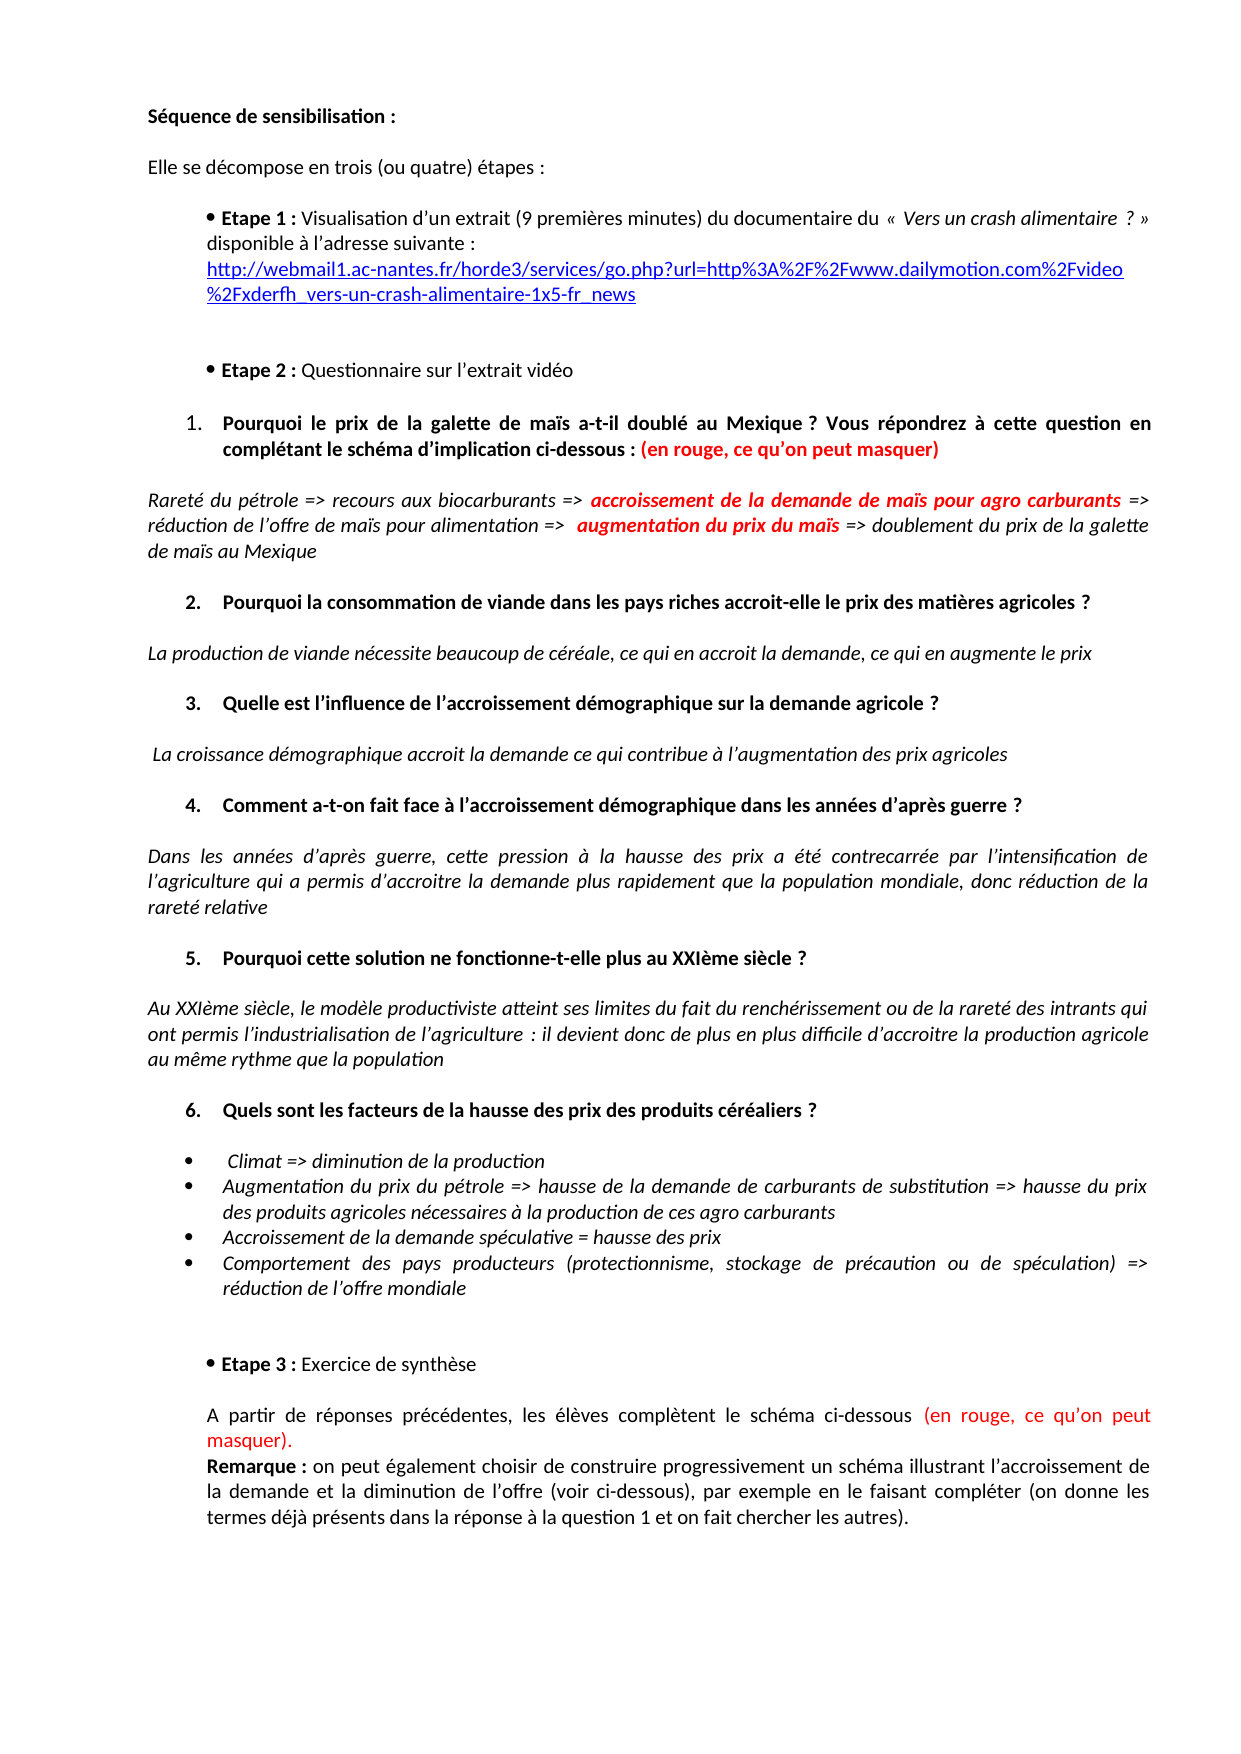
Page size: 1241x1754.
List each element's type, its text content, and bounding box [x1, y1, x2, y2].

text La production de viande nécessite beaucoup de céréale, ce qui en accroit la demande, ce qui en augmente le prix [148, 640, 1152, 665]
list Dans les années d’après guerre, cette pression à la hausse des prix a été contrecarrée par l’intensification de l’agriculture qui a permis d’accroitre la demande plus rapidement que la population mondiale, donc réduction de la rareté relative [148, 843, 1152, 919]
list Pourquoi la consommation de viande dans les pays riches accroit-elle le prix des matières agricoles ? [185, 589, 1152, 614]
list Etape 3 : Exercice de synthèse [207, 1351, 1152, 1377]
list Pourquoi le prix de la galette de maïs a-t-il doublé au Mexique ? Vous répondrez à cette question en complétant le schéma d’implication ci-dessous : (en rouge, ce qu’on peut masquer) [185, 408, 1152, 462]
list Augmentation du prix du pétrole => hausse de la demande de carburants de substitution => hausse du prix des produits agricoles nécessaires à la production de ces agro carburants [185, 1173, 1152, 1224]
list Quelle est l’influence de l’accroissement démographique sur la demande agricole ? [185, 691, 1152, 716]
list Quels sont les facteurs de la hausse des prix des produits céréaliers ? [185, 1097, 1152, 1123]
text Au XXIème siècle, le modèle productiviste atteint ses limites du fait du renchérissement ou de la rareté des intrants qui ont permis l’industrialisation de l’agriculture : il devient donc de plus en plus difficile d’accroitre la production agricole au même rythme que la population [148, 996, 1152, 1072]
text Remarque : on peut également choisir de construire progressivement un schéma illustrant l’accroissement de la demande et la diminution de l’offre (voir ci-dessous), par exemple en le faisant compléter (on donne les termes déjà présents dans la réponse à la question 1 et on fait chercher les autres). [207, 1453, 1152, 1529]
text Rareté du pétrole => recours aux biocarburants => accroissement de la demande de maïs pour agro carburants => réduction de l’offre de maïs pour alimentation => augmentation du prix du maïs => doublement du prix de la galette de maïs au Mexique [148, 487, 1152, 563]
list Comportement des pays producteurs (protectionnisme, stockage de précaution ou de spéculation) => réduction de l’offre mondiale [185, 1250, 1152, 1301]
text La croissance démographique accroit la demande ce qui contribue à l’augmentation des prix agricoles [148, 741, 1152, 767]
list Etape 1 : Visualisation d’un extrait (9 premières minutes) du documentaire du « Vers un crash alimentaire ? » disponible à l’adresse suivante : [207, 205, 1152, 256]
list Accroissement de la demande spéculative = hausse des prix [185, 1224, 1152, 1250]
text Elle se décompose en trois (ou quatre) étapes : [148, 154, 1152, 180]
text A partir de réponses précédentes, les élèves complètent le schéma ci-dessous (en rouge, ce qu’on peut masquer). [207, 1402, 1152, 1453]
list Etape 2 : Questionnaire sur l’extrait vidéo [207, 358, 1152, 383]
list Comment a-t-on fait face à l’accroissement démographique dans les années d’après guerre ? [185, 792, 1152, 818]
list Climat => diminution de la production [185, 1148, 1152, 1173]
text http://webmail1.ac-nantes.fr/horde3/services/go.php?url=http%3A%2F%2Fwww.dailymotion.com%2Fvideo%2Fxderfh_vers-un-crash-alimentaire-1x5-fr_news [207, 256, 1196, 307]
text Séquence de sensibilisation : [148, 103, 1152, 129]
list Pourquoi cette solution ne fonctionne-t-elle plus au XXIème siècle ? [185, 945, 1152, 970]
